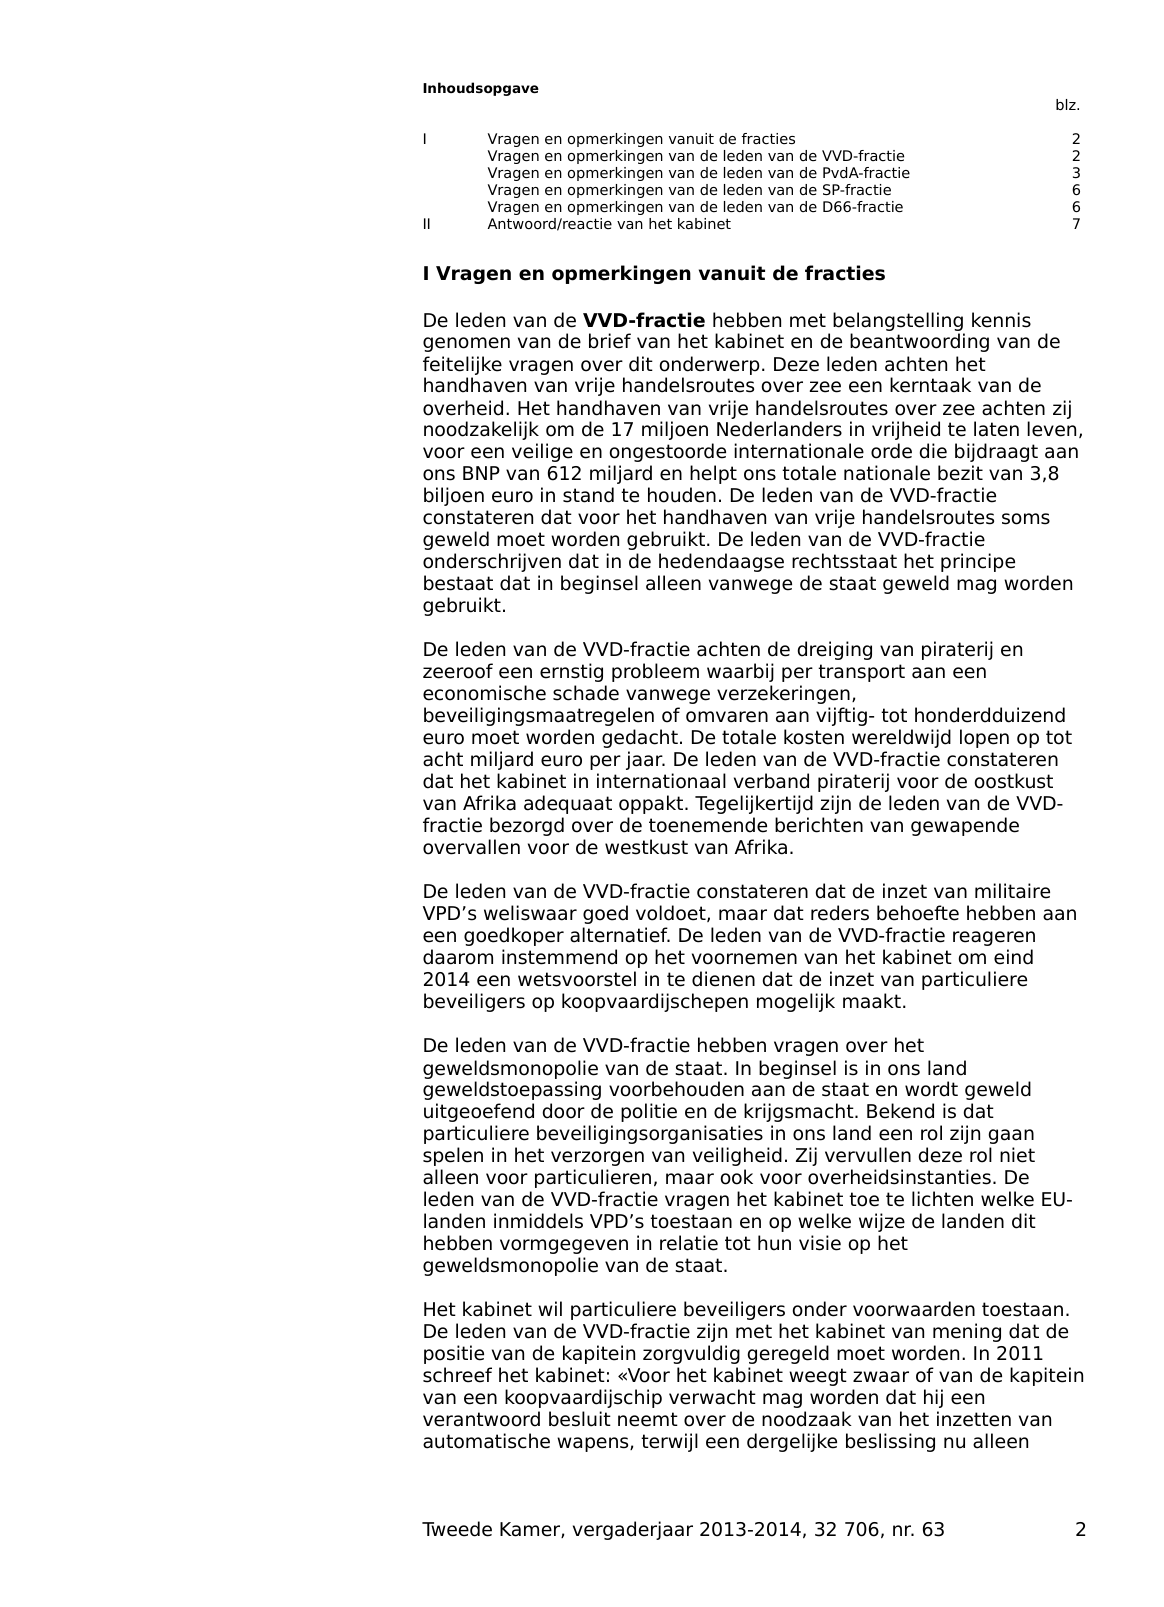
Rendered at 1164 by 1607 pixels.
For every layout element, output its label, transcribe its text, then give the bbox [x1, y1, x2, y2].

subtitle I Vragen en opmerkingen vanuit de fracties [422, 262, 1087, 284]
table_cell [422, 148, 481, 164]
table_cell Vragen en opmerkingen van de leden van de PvdA-fractie [481, 165, 1013, 182]
table_cell [422, 199, 481, 216]
table_cell [481, 97, 1013, 114]
table_cell 2 [1013, 148, 1087, 164]
table_header Inhoudsopgave [422, 81, 1087, 97]
table_cell II [422, 216, 481, 232]
text De leden van de VVD-fractie hebben vragen over het geweldsmonopolie van de staat. In beginsel is in ons land geweldstoepassing voorbehouden aan de staat en wordt geweld uitgeoefend door de politie en de krijgsmacht. Bekend is dat particuliere beveiligingsorganisaties in ons land een rol zijn gaan spelen in het verzorgen van veiligheid. Zij vervullen deze rol niet alleen voor particulieren, maar ook voor overheidsinstanties. De leden van de VVD-fractie vragen het kabinet toe te lichten welke EU-landen inmiddels VPD’s toestaan en op welke wijze de landen dit hebben vormgegeven in relatie tot hun visie op het geweldsmonopolie van de staat. [422, 1035, 1087, 1277]
text De leden van de VVD-fractie hebben met belangstelling kennis genomen van de brief van het kabinet en de beantwoording van de feitelijke vragen over dit onderwerp. Deze leden achten het handhaven van vrije handelsroutes over zee een kerntaak van de overheid. Het handhaven van vrije handelsroutes over zee achten zij noodzakelijk om de 17 miljoen Nederlanders in vrijheid te laten leven, voor een veilige en ongestoorde internationale orde die bijdraagt aan ons BNP van 612 miljard en helpt ons totale nationale bezit van 3,8 biljoen euro in stand te houden. De leden van de VVD-fractie constateren dat voor het handhaven van vrije handelsroutes soms geweld moet worden gebruikt. De leden van de VVD-fractie onderschrijven dat in de hedendaagse rechtsstaat het principe bestaat dat in beginsel alleen vanwege de staat geweld mag worden gebruikt. [422, 309, 1087, 617]
table_cell [422, 165, 481, 182]
table_cell Vragen en opmerkingen vanuit de fracties [481, 131, 1013, 148]
table_cell [422, 97, 481, 114]
table_cell 3 [1013, 165, 1087, 182]
table_cell Vragen en opmerkingen van de leden van de SP-fractie [481, 182, 1013, 198]
table_cell Antwoord/reactie van het kabinet [481, 216, 1013, 232]
table_cell 7 [1013, 216, 1087, 232]
table_cell 6 [1013, 182, 1087, 198]
text De leden van de VVD-fractie achten de dreiging van piraterij en zeeroof een ernstig probleem waarbij per transport aan een economische schade vanwege verzekeringen, beveiligingsmaatregelen of omvaren aan vijftig- tot honderdduizend euro moet worden gedacht. De totale kosten wereldwijd lopen op tot acht miljard euro per jaar. De leden van de VVD-fractie constateren dat het kabinet in internationaal verband piraterij voor de oostkust van Afrika adequaat oppakt. Tegelijkertijd zijn de leden van de VVD-fractie bezorgd over de toenemende berichten van gewapende overvallen voor de westkust van Afrika. [422, 639, 1087, 859]
table_cell [422, 182, 481, 198]
table_cell [1013, 114, 1087, 131]
table_cell 6 [1013, 199, 1087, 216]
table_cell Vragen en opmerkingen van de leden van de D66-fractie [481, 199, 1013, 216]
table_cell 2 [1013, 131, 1087, 148]
table_cell [422, 114, 481, 131]
table_cell blz. [1013, 97, 1087, 114]
text Het kabinet wil particuliere beveiligers onder voorwaarden toestaan. De leden van de VVD-fractie zijn met het kabinet van mening dat de positie van de kapitein zorgvuldig geregeld moet worden. In 2011 schreef het kabinet: «Voor het kabinet weegt zwaar of van de kapitein van een koopvaardijschip verwacht mag worden dat hij een verantwoord besluit neemt over de noodzaak van het inzetten van automatische wapens, terwijl een dergelijke beslissing nu alleen [422, 1299, 1087, 1453]
table_cell [481, 114, 1013, 131]
table_cell Vragen en opmerkingen van de leden van de VVD-fractie [481, 148, 1013, 164]
table_cell I [422, 131, 481, 148]
text De leden van de VVD-fractie constateren dat de inzet van militaire VPD’s weliswaar goed voldoet, maar dat reders behoefte hebben aan een goedkoper alternatief. De leden van de VVD-fractie reageren daarom instemmend op het voornemen van het kabinet om eind 2014 een wetsvoorstel in te dienen dat de inzet van particuliere beveiligers op koopvaardijschepen mogelijk maakt. [422, 881, 1087, 1013]
